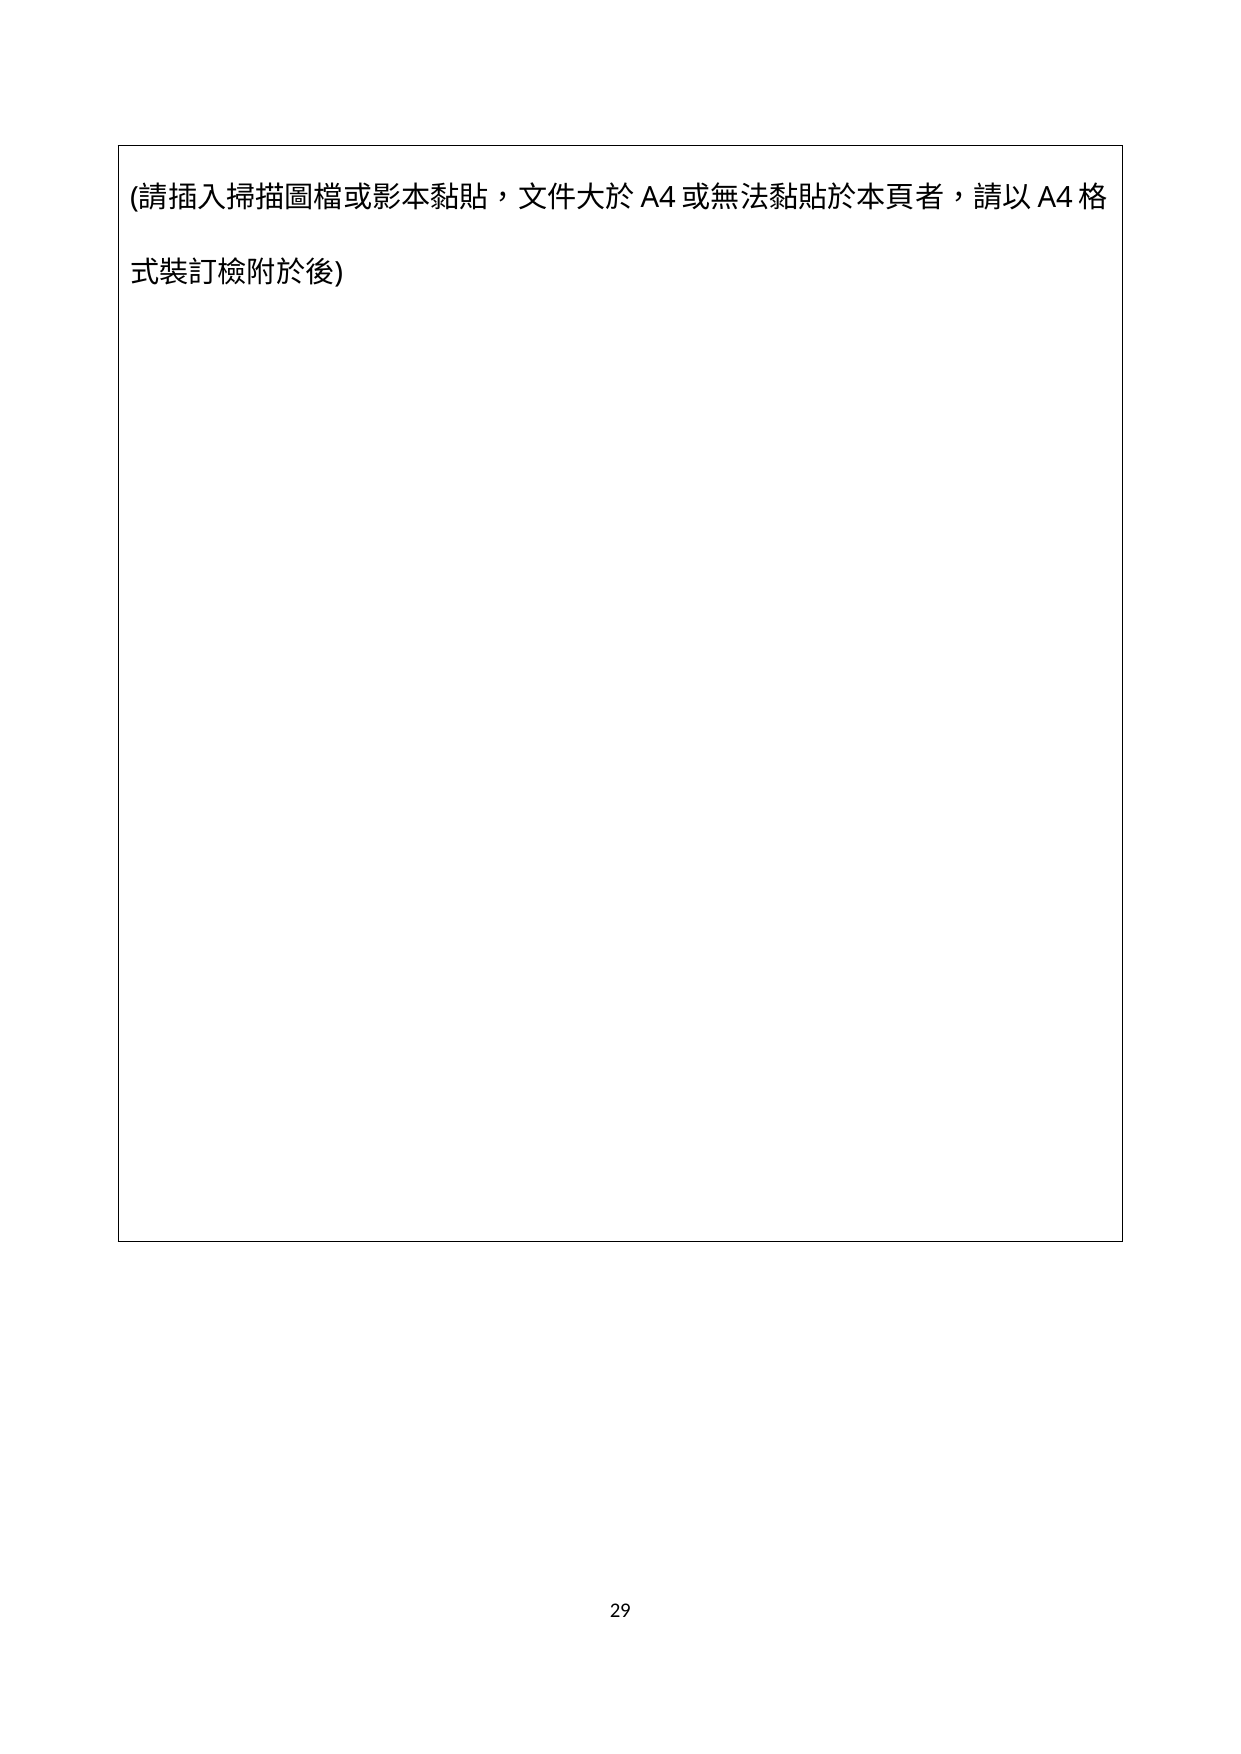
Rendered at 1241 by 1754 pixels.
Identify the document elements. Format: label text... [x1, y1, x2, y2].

table_cell (請插入掃描圖檔或影本黏貼，文件大於A4或無法黏貼於本頁者，請以A4格式裝訂檢附於後) [119, 146, 1122, 1241]
